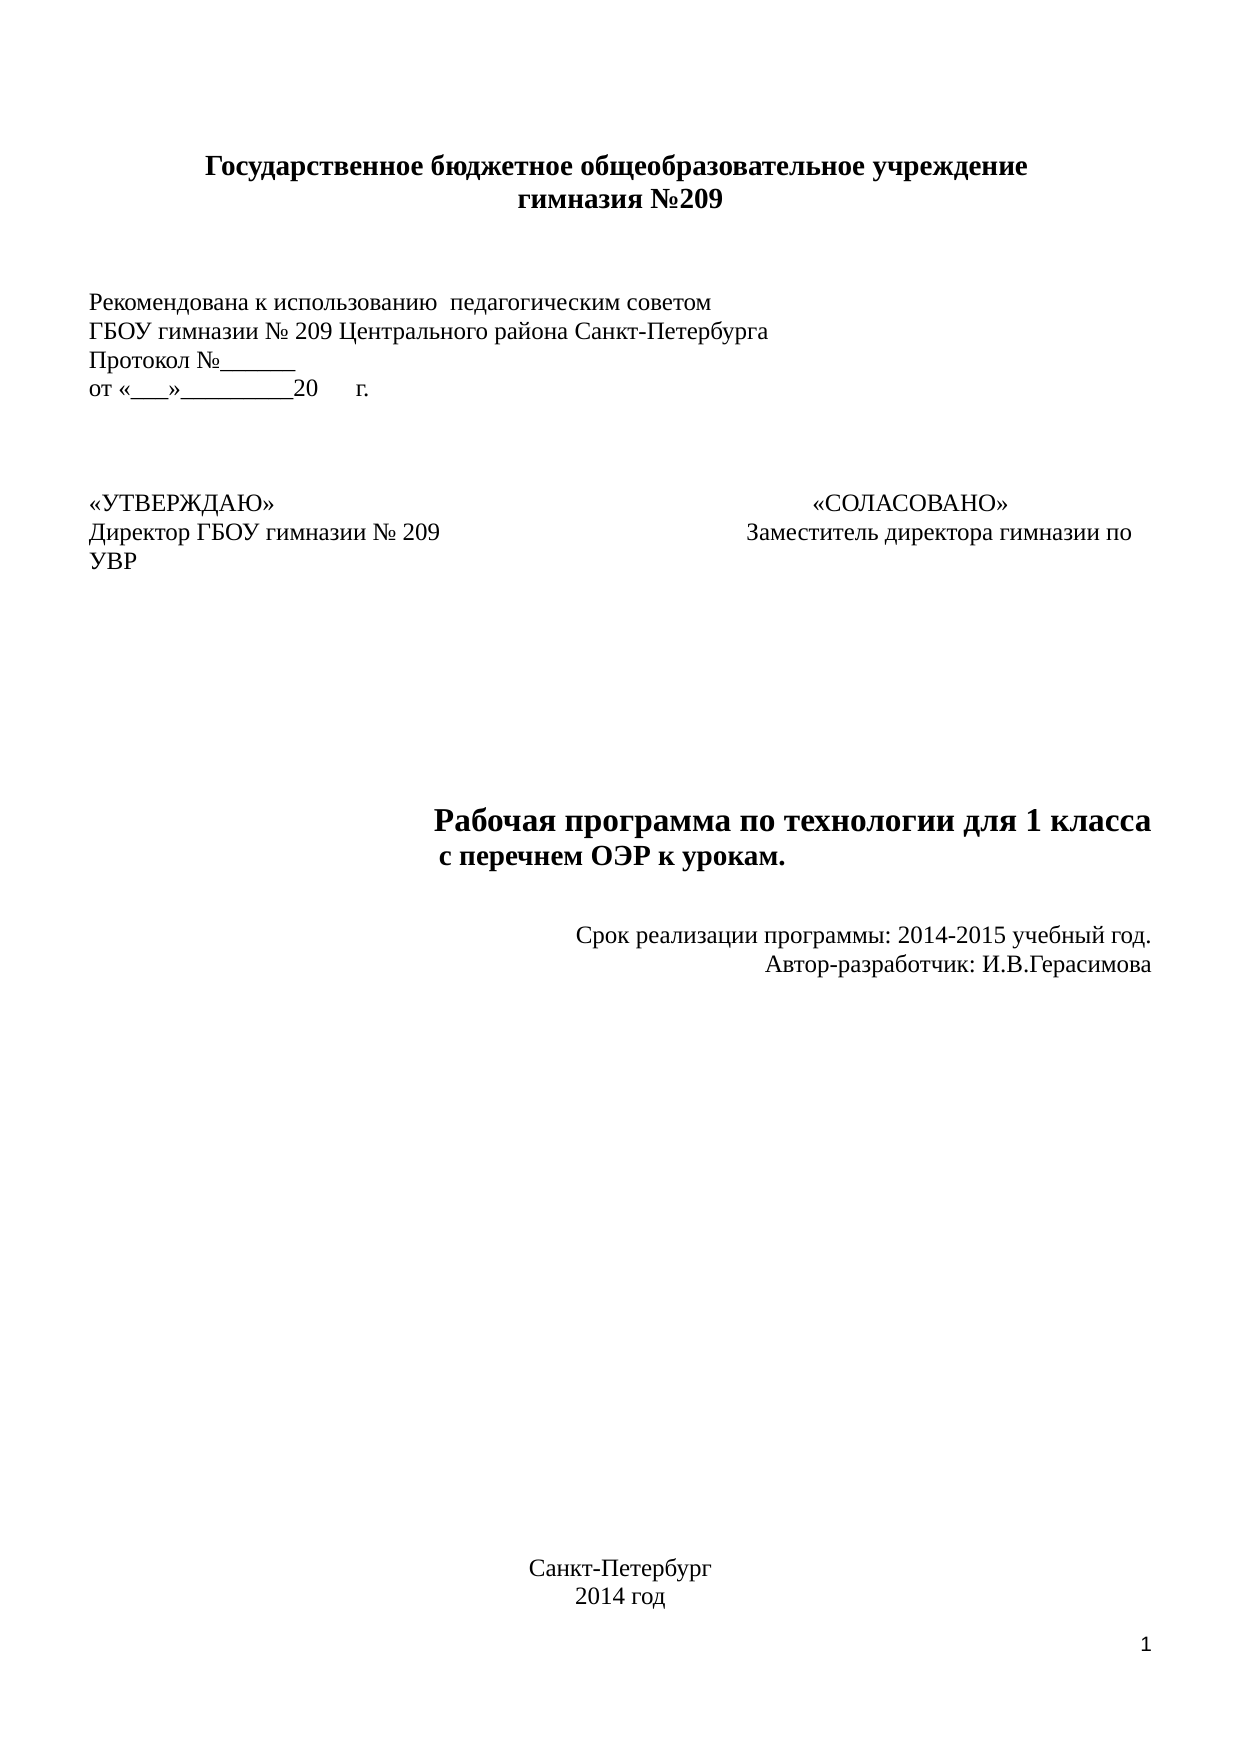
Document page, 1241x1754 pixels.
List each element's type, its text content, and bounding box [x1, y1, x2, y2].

text 2014 год [89, 1581, 1152, 1610]
text Протокол №______ [89, 345, 1152, 373]
text гимназия №209 [89, 182, 1152, 215]
text Автор-разработчик: И.В.Герасимова [89, 949, 1152, 978]
text Срок реализации программы: 2014-2015 учебный год. [89, 920, 1152, 949]
text с перечнем ОЭР к урокам. [89, 838, 1152, 872]
text Государственное бюджетное общеобразовательное учреждение [89, 148, 1152, 182]
text от «___»_________20 г. [89, 373, 1152, 402]
text Директор ГБОУ гимназии № 209 Заместитель директора гимназии по УВР [89, 517, 1152, 575]
text Рекомендована к использованию педагогическим советом [89, 287, 1152, 316]
text «УТВЕРЖДАЮ» «СОЛАСОВАНО» [89, 488, 1152, 517]
text Санкт-Петербург [89, 1553, 1152, 1581]
text ГБОУ гимназии № 209 Центрального района Санкт-Петербурга [89, 316, 1152, 345]
text Рабочая программа по технологии для 1 класса [89, 800, 1152, 838]
